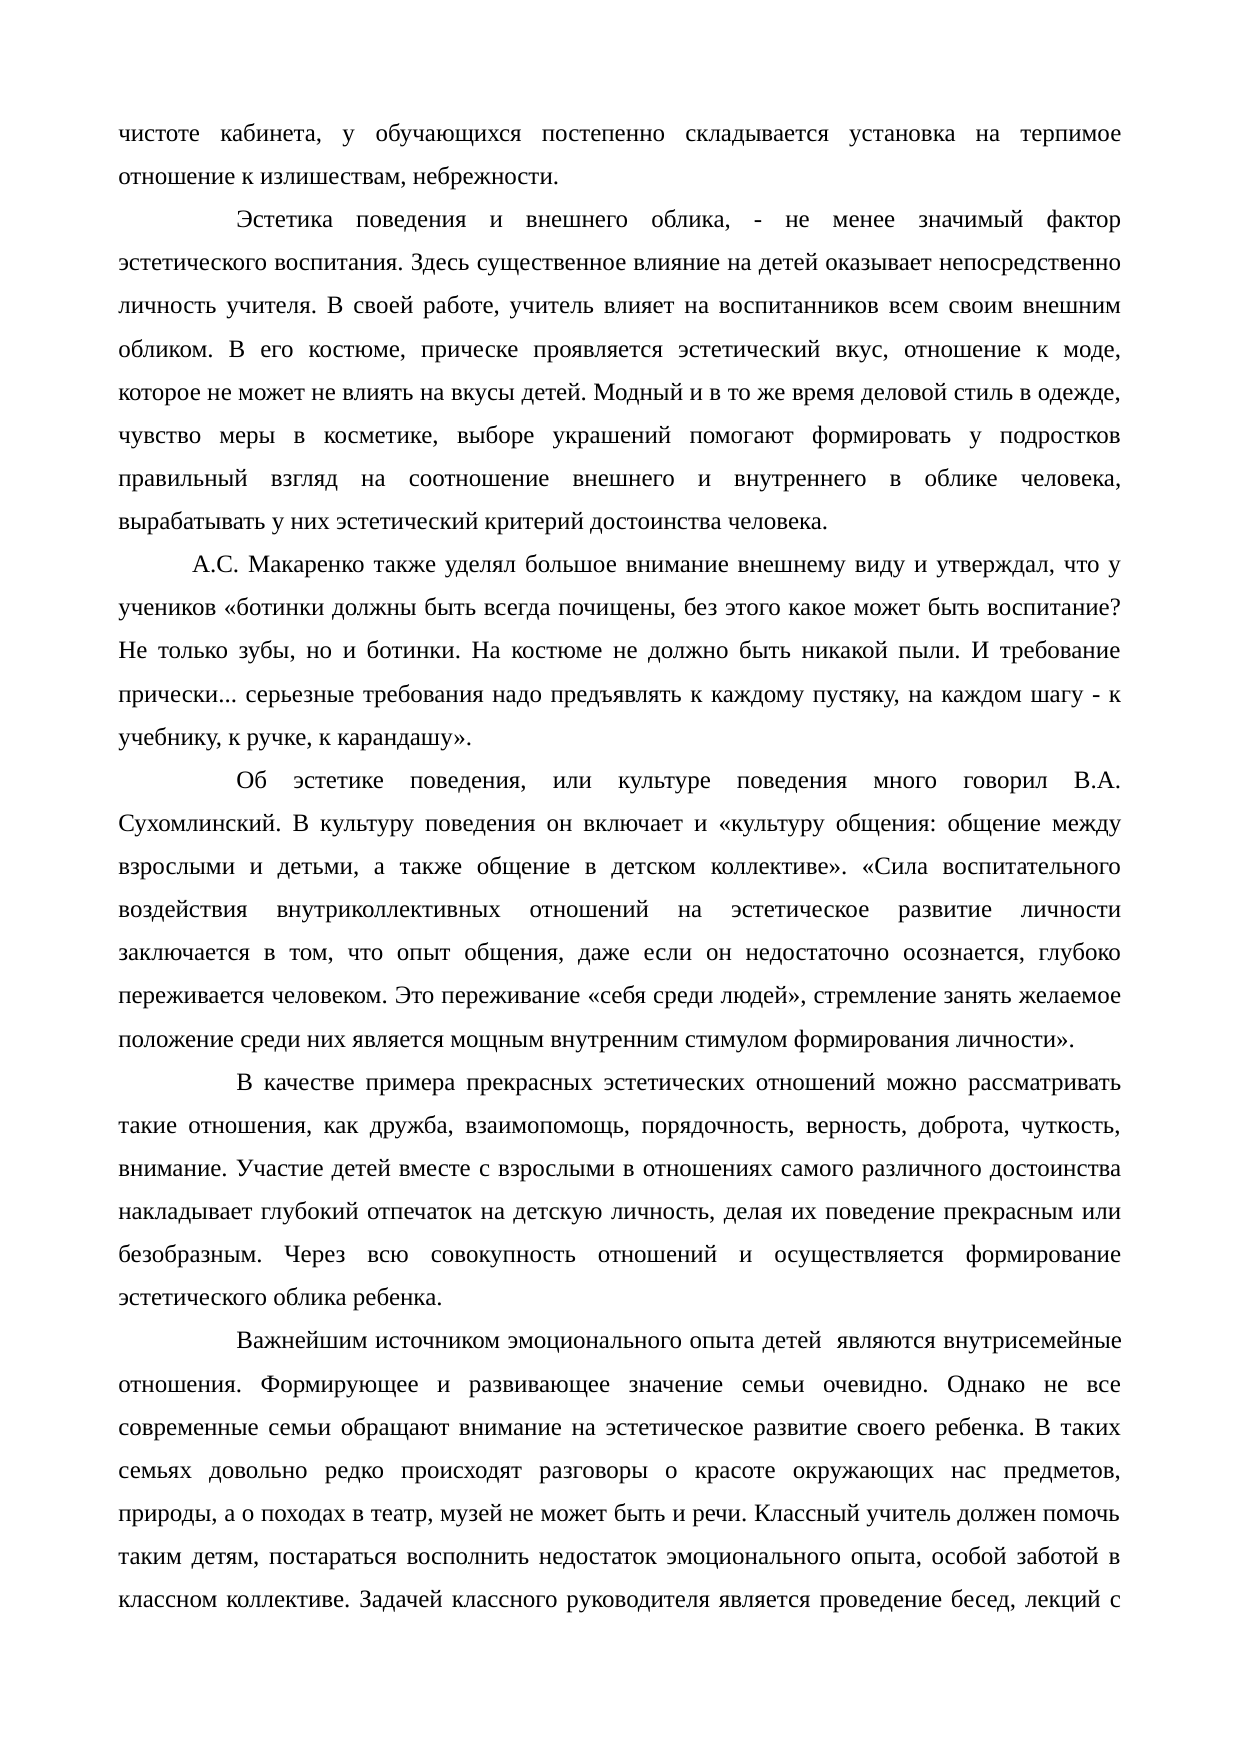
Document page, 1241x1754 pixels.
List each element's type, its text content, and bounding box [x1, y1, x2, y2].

text Важнейшим источником эмоционального опыта детей являются внутрисемейные отношения. Формирующее и развивающее значение семьи очевидно. Однако не все современные семьи обращают внимание на эстетическое развитие своего ребенка. В таких семьях довольно редко происходят разговоры о красоте окружающих нас предметов, природы, а о походах в театр, музей не может быть и речи. Классный учитель должен помочь таким детям, постараться восполнить недостаток эмоционального опыта, особой заботой в классном коллективе. Задачей классного руководителя является проведение бесед, лекций с [118, 1326, 1122, 1613]
text А.С. Макаренко также уделял большое внимание внешнему виду и утверждал, что у учеников «ботинки должны быть всегда почищены, без этого какое может быть воспитание? Не только зубы, но и ботинки. На костюме не должно быть никакой пыли. И требование прически... серьезные требования надо предъявлять к каждому пустяку, на каждом шагу - к учебнику, к ручке, к карандашу». [118, 549, 1122, 751]
text Эстетика поведения и внешнего облика, - не менее значимый фактор эстетического воспитания. Здесь существенное влияние на детей оказывает непосредственно личность учителя. В своей работе, учитель влияет на воспитанников всем своим внешним обликом. В его костюме, прическе проявляется эстетический вкус, отношение к моде, которое не может не влиять на вкусы детей. Модный и в то же время деловой стиль в одежде, чувство меры в косметике, выборе украшений помогают формировать у подростков правильный взгляд на соотношение внешнего и внутреннего в облике человека, вырабатывать у них эстетический критерий достоинства человека. [118, 204, 1122, 535]
text Об эстетике поведения, или культуре поведения много говорил В.А. Сухомлинский. В культуру поведения он включает и «культуру общения: общение между взрослыми и детьми, а также общение в детском коллективе». «Сила воспитательного воздействия внутриколлективных отношений на эстетическое развитие личности заключается в том, что опыт общения, даже если он недостаточно осознается, глубоко переживается человеком. Это переживание «себя среди людей», стремление занять желаемое положение среди них является мощным внутренним стимулом формирования личности». [118, 765, 1122, 1052]
text чистоте кабинета, у обучающихся постепенно складывается установка на терпимое отношение к излишествам, небрежности. [118, 118, 1122, 190]
text В качестве примера прекрасных эстетических отношений можно рассматривать такие отношения, как дружба, взаимопомощь, порядочность, верность, доброта, чуткость, внимание. Участие детей вместе с взрослыми в отношениях самого различного достоинства накладывает глубокий отпечаток на детскую личность, делая их поведение прекрасным или безобразным. Через всю совокупность отношений и осуществляется формирование эстетического облика ребенка. [118, 1067, 1122, 1311]
